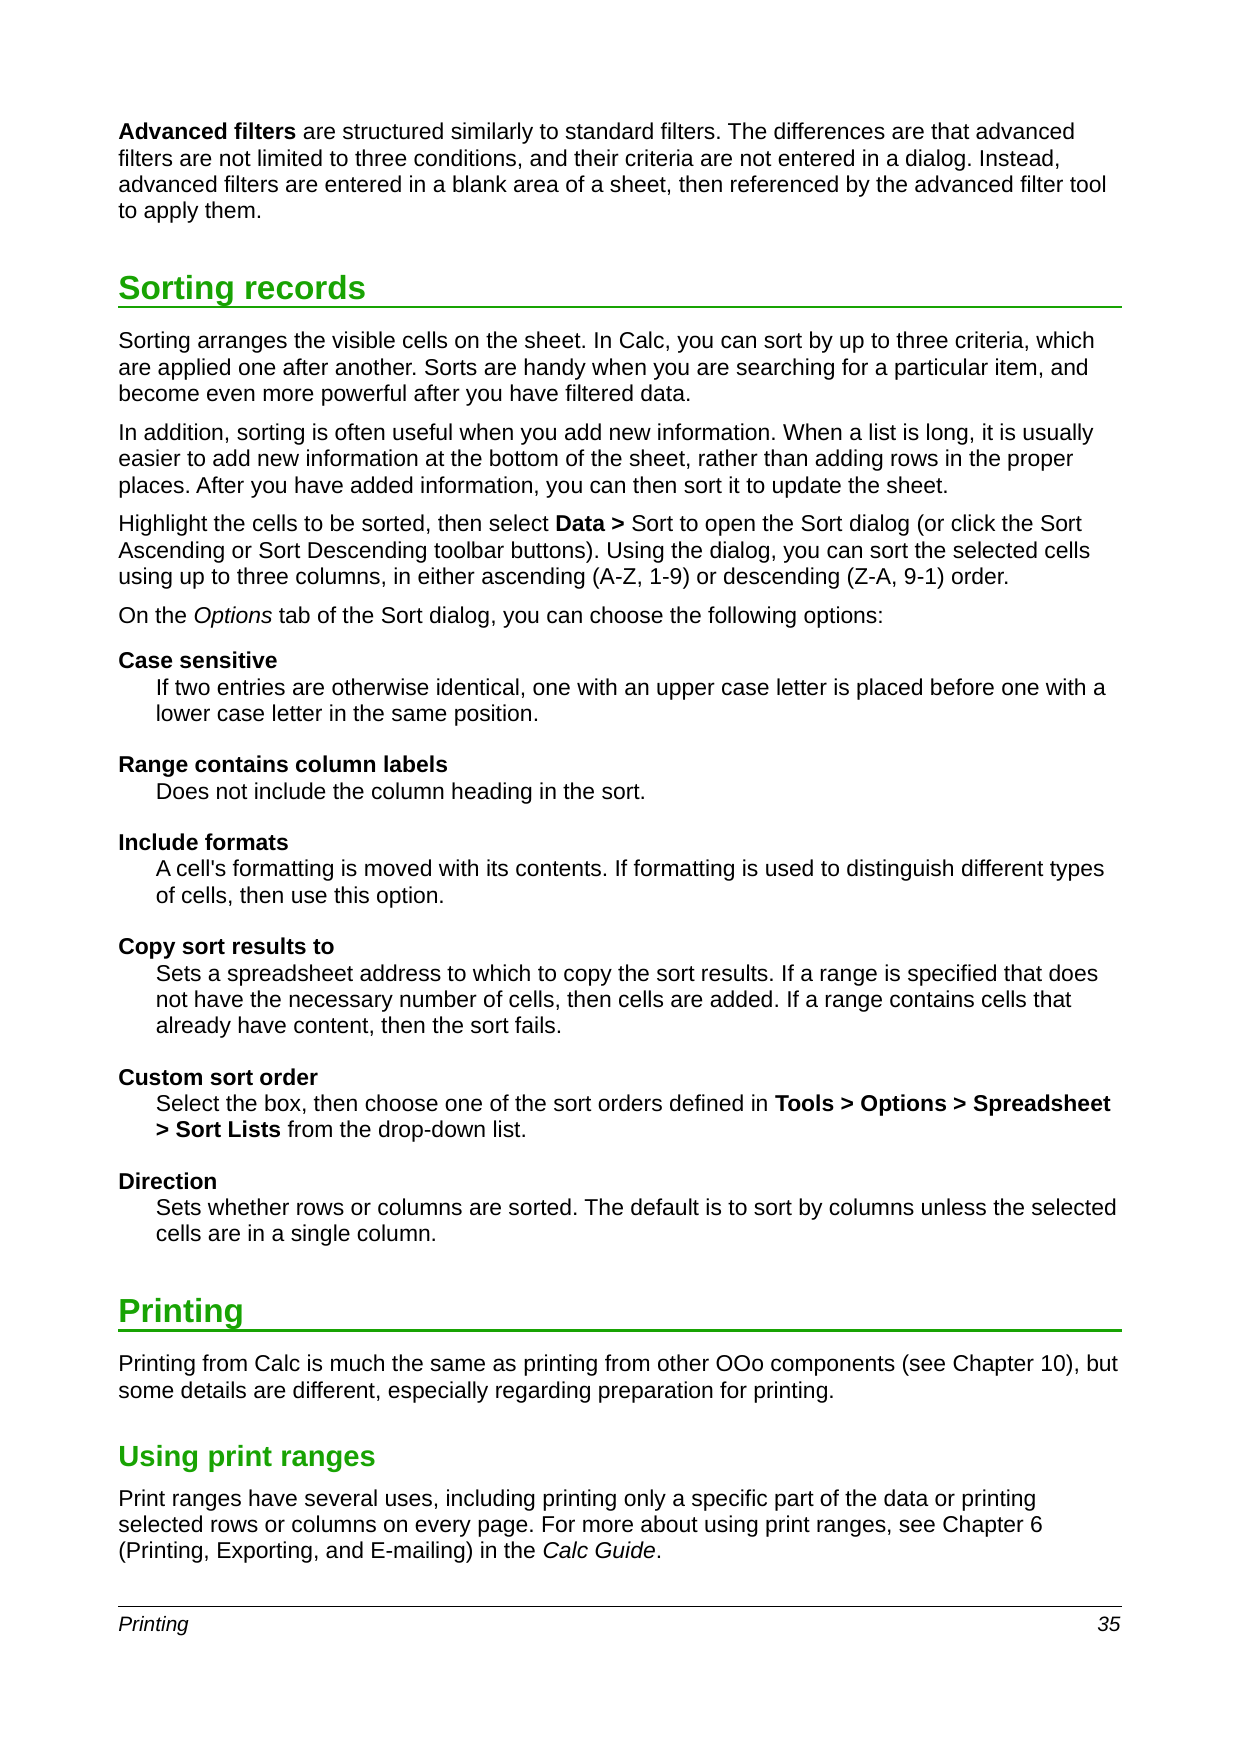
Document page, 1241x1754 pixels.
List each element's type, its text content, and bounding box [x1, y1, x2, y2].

text Include formats [118, 829, 1122, 855]
text Sets a spreadsheet address to which to copy the sort results. If a range is specified that does not have the necessary number of cells, then cells are added. If a range contains cells that already have content, then the sort fails. [156, 959, 1122, 1038]
text Select the box, then choose one of the sort orders defined in Tools > Options > Spreadsheet > Sort Lists from the drop-down list. [156, 1090, 1122, 1143]
list On the Options tab of the Sort dialog, you can choose the following options: [118, 602, 1122, 628]
subtitle Using print ranges [118, 1439, 1122, 1472]
subtitle Sorting records [118, 268, 1122, 306]
text Custom sort order [118, 1063, 1122, 1090]
text Copy sort results to [118, 933, 1122, 959]
text Case sensitive [118, 647, 1122, 674]
subtitle Printing [118, 1291, 1122, 1329]
text Does not include the column heading in the sort. [156, 778, 1122, 804]
text Print ranges have several uses, including printing only a specific part of the data or printing selected rows or columns on every page. For more about using print ranges, see Chapter 6 (Printing, Exporting, and E-mailing) in the Calc Guide. [118, 1484, 1122, 1564]
text Advanced filters are structured similarly to standard filters. The differences are that advanced filters are not limited to three conditions, and their criteria are not entered in a dialog. Instead, advanced filters are entered in a blank area of a sheet, then referenced by the advanced filter tool to apply them. [118, 118, 1122, 223]
text Sets whether rows or columns are sorted. The default is to sort by columns unless the selected cells are in a single column. [156, 1194, 1122, 1247]
text A cell's formatting is moved with its contents. If formatting is used to distinguish different types of cells, then use this option. [156, 855, 1122, 908]
text Highlight the cells to be sorted, then select Data > Sort to open the Sort dialog (or click the Sort Ascending or Sort Descending toolbar buttons). Using the dialog, you can sort the selected cells using up to three columns, in either ascending (A-Z, 1-9) or descending (Z-A, 9-1) order. [118, 510, 1122, 589]
text Range contains column labels [118, 751, 1122, 778]
text If two entries are otherwise identical, one with an upper case letter is placed before one with a lower case letter in the same position. [156, 674, 1122, 726]
text Sorting arranges the visible cells on the sheet. In Calc, you can sort by up to three criteria, which are applied one after another. Sorts are handy when you are searching for a particular item, and become even more powerful after you have filtered data. [118, 327, 1122, 406]
text Printing from Calc is much the same as printing from other OOo components (see Chapter 10), but some details are different, especially regarding preparation for printing. [118, 1350, 1122, 1403]
text Direction [118, 1168, 1122, 1194]
text In addition, sorting is often useful when you add new information. When a list is long, it is usually easier to add new information at the bottom of the sheet, rather than adding rows in the proper places. After you have added information, you can then sort it to update the sheet. [118, 419, 1122, 498]
